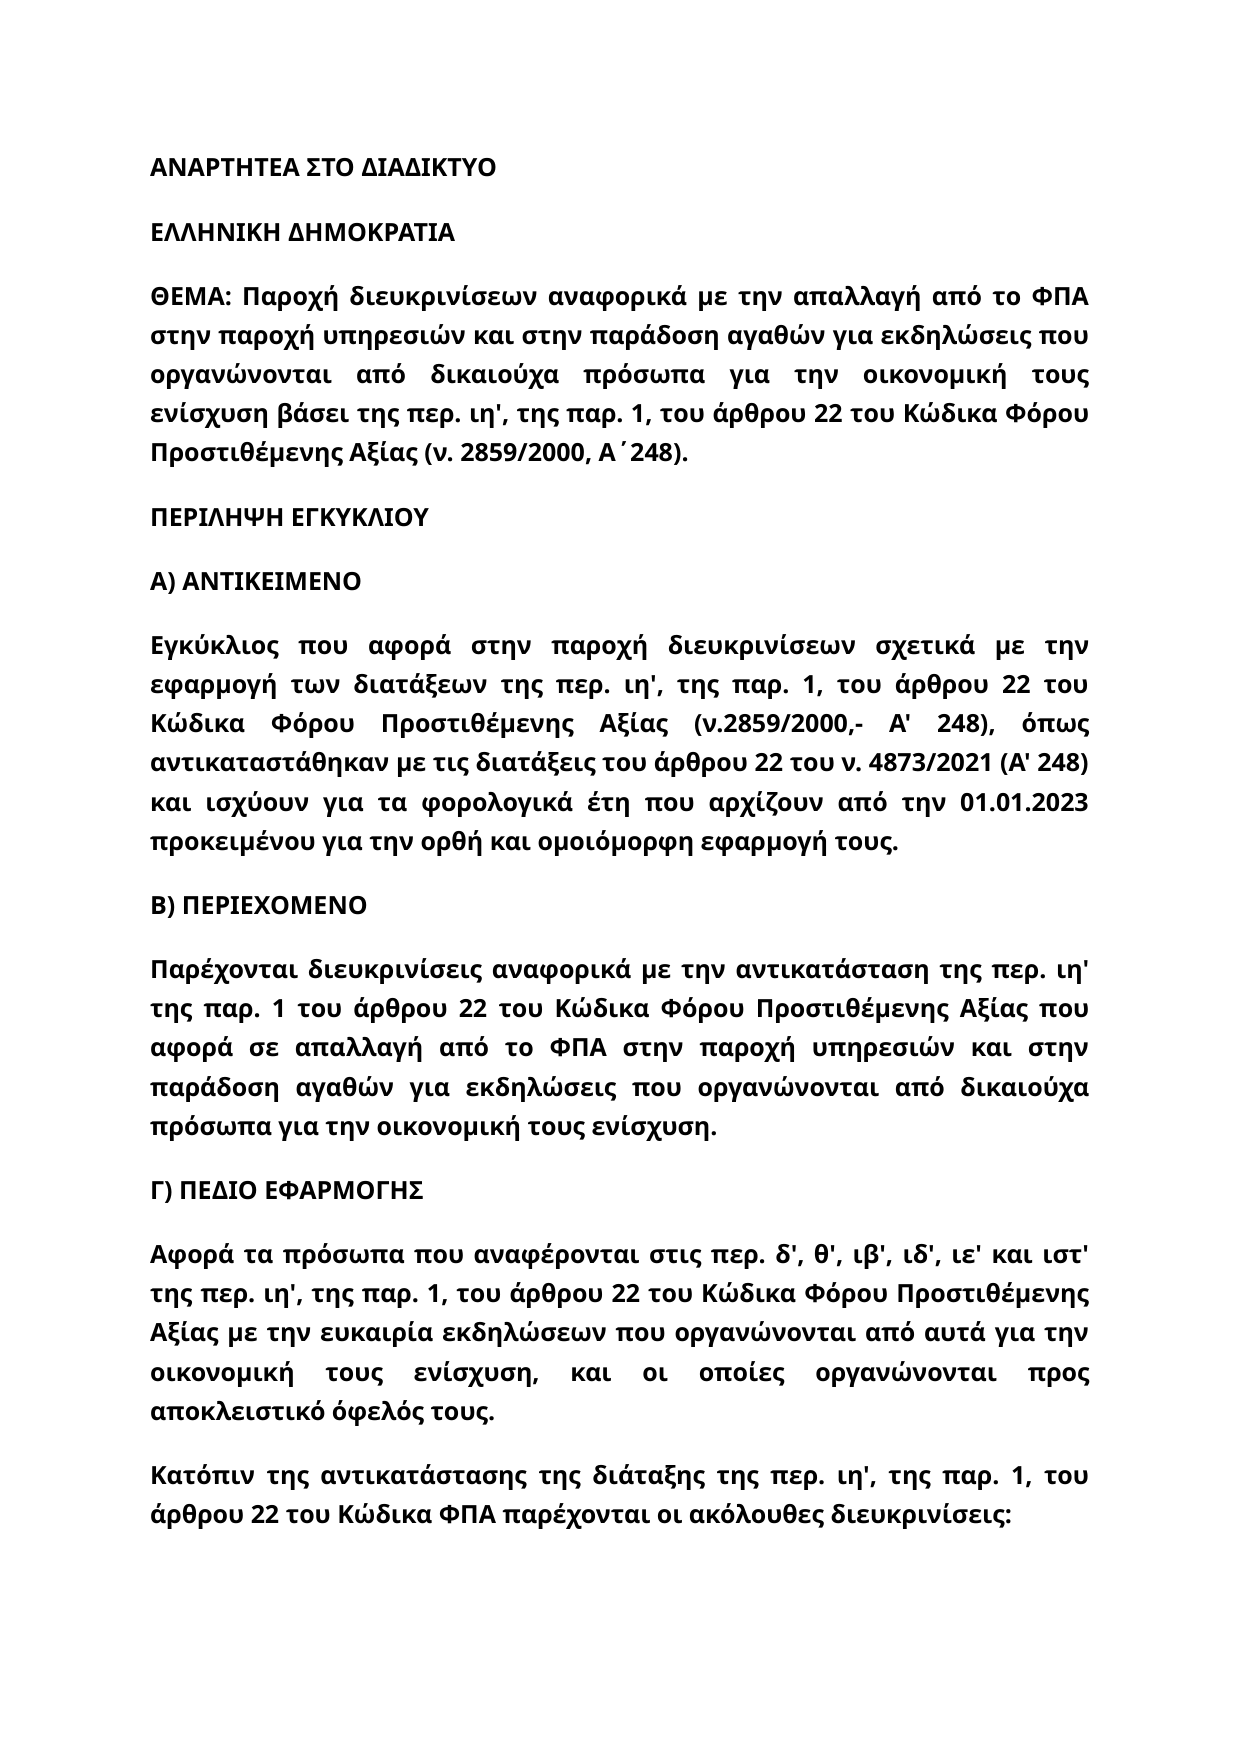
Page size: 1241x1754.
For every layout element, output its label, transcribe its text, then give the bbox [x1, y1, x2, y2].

text ΠΕΡΙΛΗΨΗ ΕΓΚΥΚΛΙΟΥ [150, 499, 1090, 533]
text Κατόπιν της αντικατάστασης της διάταξης της περ. ιη', της παρ. 1, του άρθρου 22 του Κώδικα ΦΠΑ παρέχονται οι ακόλουθες διευκρινίσεις: [150, 1457, 1090, 1531]
text Εγκύκλιος που αφορά στην παροχή διευκρινίσεων σχετικά με την εφαρμογή των διατάξεων της περ. ιη', της παρ. 1, του άρθρου 22 του Κώδικα Φόρου Προστιθέμενης Αξίας (ν.2859/2000,- Α' 248), όπως αντικαταστάθηκαν με τις διατάξεις του άρθρου 22 του ν. 4873/2021 (Α' 248) και ισχύουν για τα φορολογικά έτη που αρχίζουν από την 01.01.2023 προκειμένου για την ορθή και ομοιόμορφη εφαρμογή τους. [150, 627, 1090, 857]
text Παρέχονται διευκρινίσεις αναφορικά με την αντικατάσταση της περ. ιη' της παρ. 1 του άρθρου 22 του Κώδικα Φόρου Προστιθέμενης Αξίας που αφορά σε απαλλαγή από το ΦΠΑ στην παροχή υπηρεσιών και στην παράδοση αγαθών για εκδηλώσεις που οργανώνονται από δικαιούχα πρόσωπα για την οικονομική τους ενίσχυση. [150, 952, 1090, 1142]
text ΘΕΜΑ: Παροχή διευκρινίσεων αναφορικά με την απαλλαγή από το ΦΠΑ στην παροχή υπηρεσιών και στην παράδοση αγαθών για εκδηλώσεις που οργανώνονται από δικαιούχα πρόσωπα για την οικονομική τους ενίσχυση βάσει της περ. ιη', της παρ. 1, του άρθρου 22 του Κώδικα Φόρου Προστιθέμενης Αξίας (ν. 2859/2000, Α΄248). [150, 278, 1090, 469]
text Β) ΠΕΡΙΕΧΟΜΕΝΟ [150, 887, 1090, 922]
text ΑΝΑΡΤΗΤΕΑ ΣΤΟ ΔΙΑΔΙΚΤΥΟ [150, 150, 1090, 184]
text ΕΛΛΗΝΙΚΗ ΔΗΜΟΚΡΑΤΙΑ [150, 214, 1090, 248]
text Αφορά τα πρόσωπα που αναφέρονται στις περ. δ', θ', ιβ', ιδ', ιε' και ιστ' της περ. ιη', της παρ. 1, του άρθρου 22 του Κώδικα Φόρου Προστιθέμενης Αξίας με την ευκαιρία εκδηλώσεων που οργανώνονται από αυτά για την οικονομική τους ενίσχυση, και οι οποίες οργανώνονται προς αποκλειστικό όφελός τους. [150, 1237, 1090, 1427]
text Γ) ΠΕΔΙΟ ΕΦΑΡΜΟΓΗΣ [150, 1172, 1090, 1207]
text Α) ΑΝΤΙΚΕΙΜΕΝΟ [150, 563, 1090, 597]
